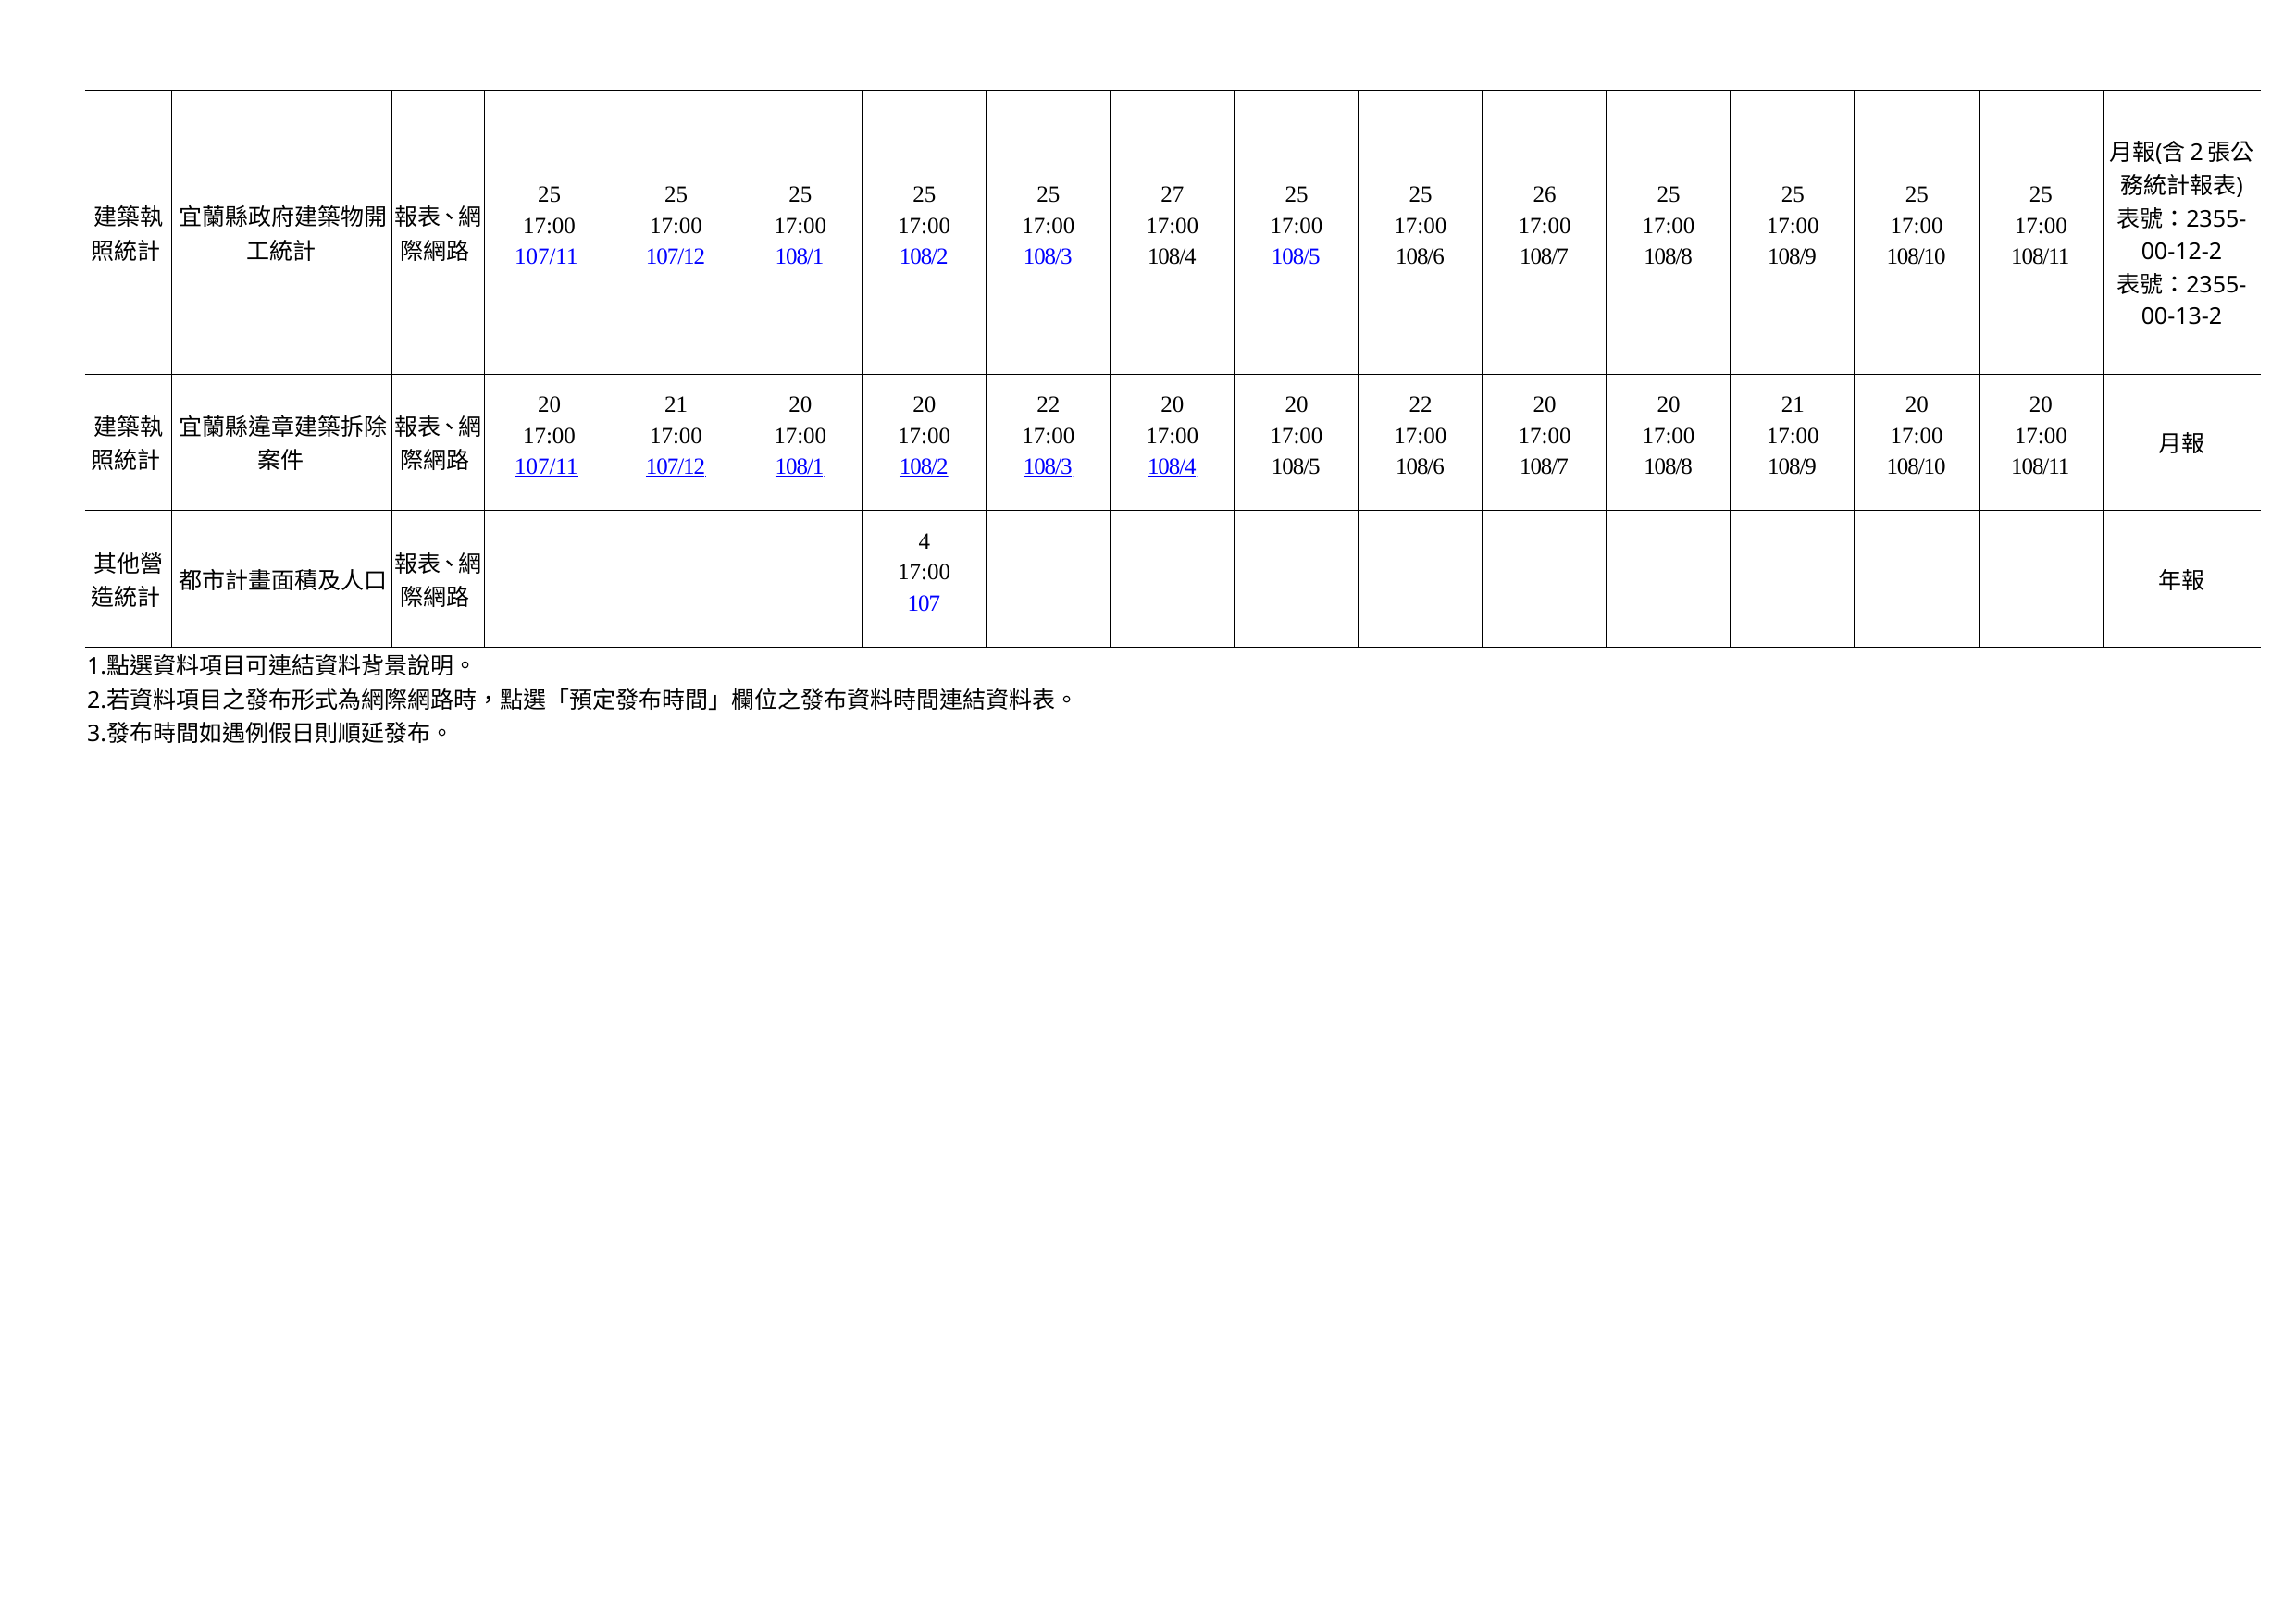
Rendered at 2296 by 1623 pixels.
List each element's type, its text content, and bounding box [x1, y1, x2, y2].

table_cell 20 17:00 108/10 [1855, 375, 1979, 510]
table_cell [1235, 511, 1358, 647]
table_cell 25 17:00 108/3 [987, 91, 1110, 374]
table_cell 27 17:00 108/4 [1111, 91, 1234, 374]
table_cell 20 17:00 108/2 [863, 375, 986, 510]
table_cell 4 17:00 107 [863, 511, 986, 647]
table_cell 報表、網際網路 [392, 375, 484, 510]
table_cell 其他營造統計 [85, 511, 171, 647]
text 1.點選資料項目可連結資料背景說明。 [87, 648, 2267, 681]
table_cell 月報 [2104, 375, 2260, 510]
table_cell 25 17:00 108/9 [1731, 91, 1854, 374]
table_cell 20 17:00 108/1 [738, 375, 862, 510]
table_cell [1607, 511, 1730, 647]
table_cell 20 17:00 108/4 [1111, 375, 1234, 510]
table_cell 25 17:00 108/1 [738, 91, 862, 374]
table_cell 報表、網際網路 [392, 91, 484, 374]
table_cell 21 17:00 107/12 [614, 375, 738, 510]
table_cell 25 17:00 108/5 [1235, 91, 1358, 374]
table_cell 月報(含2張公務統計報表) 表號：2355-00-12-2 表號：2355-00-13-2 [2104, 91, 2260, 374]
table_cell 22 17:00 108/3 [987, 375, 1110, 510]
table_cell [485, 511, 614, 647]
table_cell 26 17:00 108/7 [1483, 91, 1606, 374]
table_cell 都市計畫面積及人口 [172, 511, 391, 647]
table_cell 21 17:00 108/9 [1731, 375, 1854, 510]
table_cell [1483, 511, 1606, 647]
table_cell 25 17:00 108/8 [1607, 91, 1730, 374]
table_cell 20 17:00 108/11 [1980, 375, 2103, 510]
table_cell [738, 511, 862, 647]
table_cell 20 17:00 107/11 [485, 375, 614, 510]
table_cell 25 17:00 108/2 [863, 91, 986, 374]
table_cell 25 17:00 108/6 [1359, 91, 1482, 374]
table_cell [614, 511, 738, 647]
text 2.若資料項目之發布形式為網際網路時，點選「預定發布時間」欄位之發布資料時間連結資料表。 [87, 681, 2267, 714]
table_cell [1111, 511, 1234, 647]
table_cell 建築執照統計 [85, 375, 171, 510]
table_cell 20 17:00 108/8 [1607, 375, 1730, 510]
table_cell [1731, 511, 1854, 647]
table_cell 20 17:00 108/5 [1235, 375, 1358, 510]
table_cell 22 17:00 108/6 [1359, 375, 1482, 510]
table_cell 年報 [2104, 511, 2260, 647]
table_cell 25 17:00 107/11 [485, 91, 614, 374]
table_cell 25 17:00 108/11 [1980, 91, 2103, 374]
table_cell 建築執照統計 [85, 91, 171, 374]
table_cell 25 17:00 108/10 [1855, 91, 1979, 374]
text 3.發布時間如遇例假日則順延發布。 [87, 714, 2267, 749]
table_cell [1855, 511, 1979, 647]
table_cell 報表、網際網路 [392, 511, 484, 647]
table_cell [1980, 511, 2103, 647]
table_cell 宜蘭縣政府建築物開工統計 [172, 91, 391, 374]
table_cell [987, 511, 1110, 647]
table_cell [1359, 511, 1482, 647]
table_cell 宜蘭縣違章建築拆除案件 [172, 375, 391, 510]
table_cell 25 17:00 107/12 [614, 91, 738, 374]
table_cell 20 17:00 108/7 [1483, 375, 1606, 510]
